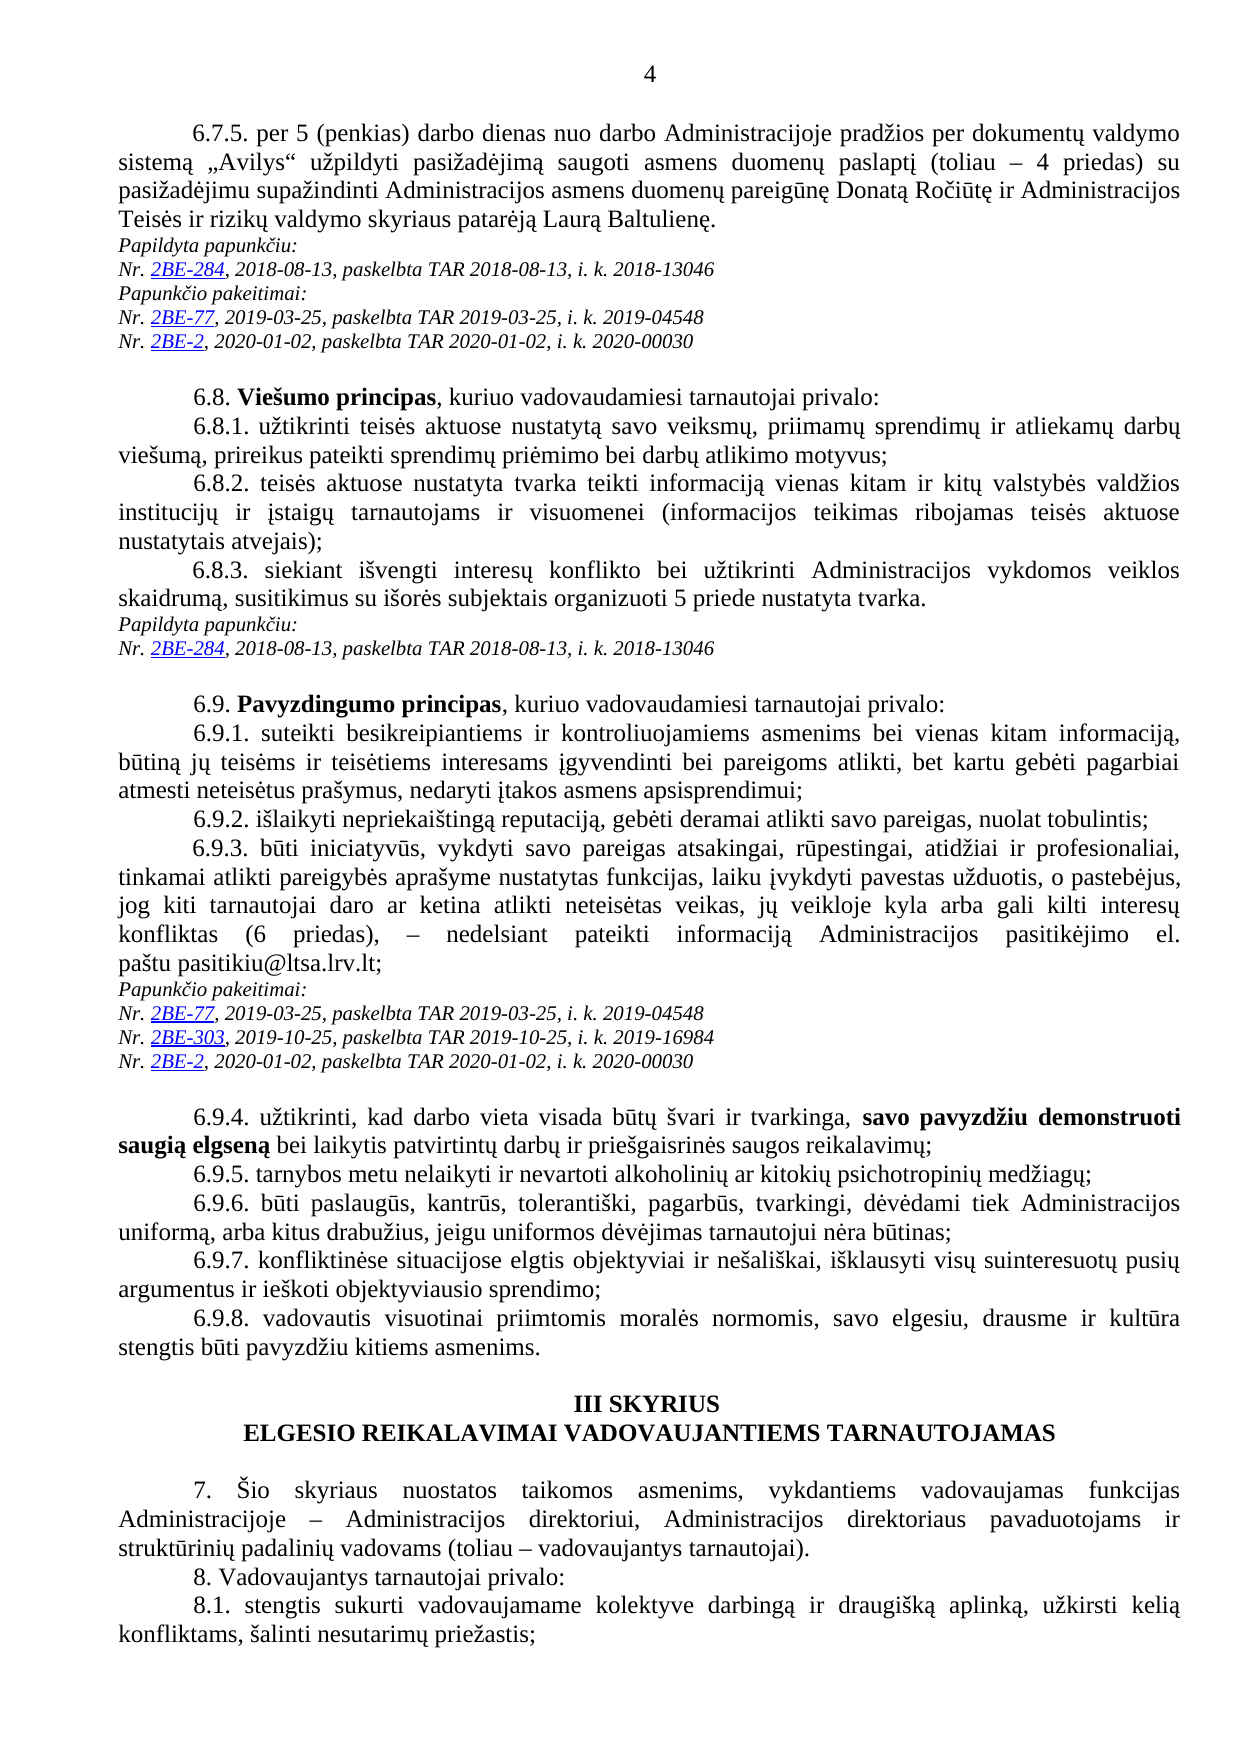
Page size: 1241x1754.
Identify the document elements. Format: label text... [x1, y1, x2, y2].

text 6.9. Pavyzdingumo principas, kuriuo vadovaudamiesi tarnautojai privalo: [118, 689, 1181, 718]
text 6.9.3. būti iniciatyvūs, vykdyti savo pareigas atsakingai, rūpestingai, atidžiai ir profesionaliai, tinkamai atlikti pareigybės aprašyme nustatytas funkcijas, laiku įvykdyti pavestas užduotis, o pastebėjus, jog kiti tarnautojai daro ar ketina atlikti neteisėtas veikas, jų veikloje kyla arba gali kilti interesų konfliktas (6 priedas), – nedelsiant pateikti informaciją Administracijos pasitikėjimo el. paštu pasitikiu@ltsa.lrv.lt; [118, 833, 1181, 977]
text 6.9.2. išlaikyti nepriekaištingą reputaciją, gebėti deramai atlikti savo pareigas, nuolat tobulintis; [118, 804, 1181, 833]
text III SKYRIUS [118, 1389, 1181, 1418]
text 7. Šio skyriaus nuostatos taikomos asmenims, vykdantiems vadovaujamas funkcijas Administracijoje – Administracijos direktoriui, Administracijos direktoriaus pavaduotojams ir struktūrinių padalinių vadovams (toliau – vadovaujantys tarnautojai). [118, 1475, 1181, 1562]
text 6.7.5. per 5 (penkias) darbo dienas nuo darbo Administracijoje pradžios per dokumentų valdymo sistemą „Avilys“ užpildyti pasižadėjimą saugoti asmens duomenų paslaptį (toliau – 4 priedas) su pasižadėjimu supažindinti Administracijos asmens duomenų pareigūnę Donatą Ročiūtę ir Administracijos Teisės ir rizikų valdymo skyriaus patarėją Laurą Baltulienę. [118, 118, 1181, 233]
text Nr. 2BE-284, 2018-08-13, paskelbta TAR 2018-08-13, i. k. 2018-13046 [118, 636, 1181, 660]
text 6.8.2. teisės aktuose nustatyta tvarka teikti informaciją vienas kitam ir kitų valstybės valdžios institucijų ir įstaigų tarnautojams ir visuomenei (informacijos teikimas ribojamas teisės aktuose nustatytais atvejais); [118, 468, 1181, 555]
text Papunkčio pakeitimai: [118, 281, 1181, 305]
text Nr. 2BE-2, 2020-01-02, paskelbta TAR 2020-01-02, i. k. 2020-00030 [118, 1049, 1181, 1073]
text 8.1. stengtis sukurti vadovaujamame kolektyve darbingą ir draugišką aplinką, užkirsti kelią konfliktams, šalinti nesutarimų priežastis; [118, 1590, 1181, 1648]
text Nr. 2BE-2, 2020-01-02, paskelbta TAR 2020-01-02, i. k. 2020-00030 [118, 329, 1181, 353]
text Papildyta papunkčiu: [118, 612, 1181, 636]
text 6.9.8. vadovautis visuotinai priimtomis moralės normomis, savo elgesiu, drausme ir kultūra stengtis būti pavyzdžiu kitiems asmenims. [118, 1303, 1181, 1360]
text 8. Vadovaujantys tarnautojai privalo: [118, 1562, 1181, 1590]
text 6.9.6. būti paslaugūs, kantrūs, tolerantiški, pagarbūs, tvarkingi, dėvėdami tiek Administracijos uniformą, arba kitus drabužius, jeigu uniformos dėvėjimas tarnautojui nėra būtinas; [118, 1188, 1181, 1245]
text 6.9.1. suteikti besikreipiantiems ir kontroliuojamiems asmenims bei vienas kitam informaciją, būtiną jų teisėms ir teisėtiems interesams įgyvendinti bei pareigoms atlikti, bet kartu gebėti pagarbiai atmesti neteisėtus prašymus, nedaryti įtakos asmens apsisprendimui; [118, 718, 1181, 804]
text Nr. 2BE-303, 2019-10-25, paskelbta TAR 2019-10-25, i. k. 2019-16984 [118, 1025, 1181, 1049]
text ELGESIO REIKALAVIMAI VADOVAUJANTIEMS TARNAUTOJAMAS [118, 1418, 1181, 1447]
text 6.9.7. konfliktinėse situacijose elgtis objektyviai ir nešališkai, išklausyti visų suinteresuotų pusių argumentus ir ieškoti objektyviausio sprendimo; [118, 1245, 1181, 1303]
text 6.9.4. užtikrinti, kad darbo vieta visada būtų švari ir tvarkinga, savo pavyzdžiu demonstruoti saugią elgseną bei laikytis patvirtintų darbų ir priešgaisrinės saugos reikalavimų; [118, 1102, 1181, 1159]
text 6.8.3. siekiant išvengti interesų konflikto bei užtikrinti Administracijos vykdomos veiklos skaidrumą, susitikimus su išorės subjektais organizuoti 5 priede nustatyta tvarka. [118, 555, 1181, 612]
text 6.8. Viešumo principas, kuriuo vadovaudamiesi tarnautojai privalo: [118, 382, 1181, 411]
text Papildyta papunkčiu: [118, 233, 1181, 257]
text Papunkčio pakeitimai: [118, 977, 1181, 1001]
text 6.8.1. užtikrinti teisės aktuose nustatytą savo veiksmų, priimamų sprendimų ir atliekamų darbų viešumą, prireikus pateikti sprendimų priėmimo bei darbų atlikimo motyvus; [118, 411, 1181, 468]
text 6.9.5. tarnybos metu nelaikyti ir nevartoti alkoholinių ar kitokių psichotropinių medžiagų; [118, 1159, 1181, 1188]
text Nr. 2BE-77, 2019-03-25, paskelbta TAR 2019-03-25, i. k. 2019-04548 [118, 1001, 1181, 1025]
text Nr. 2BE-284, 2018-08-13, paskelbta TAR 2018-08-13, i. k. 2018-13046 [118, 257, 1181, 281]
text Nr. 2BE-77, 2019-03-25, paskelbta TAR 2019-03-25, i. k. 2019-04548 [118, 305, 1181, 329]
